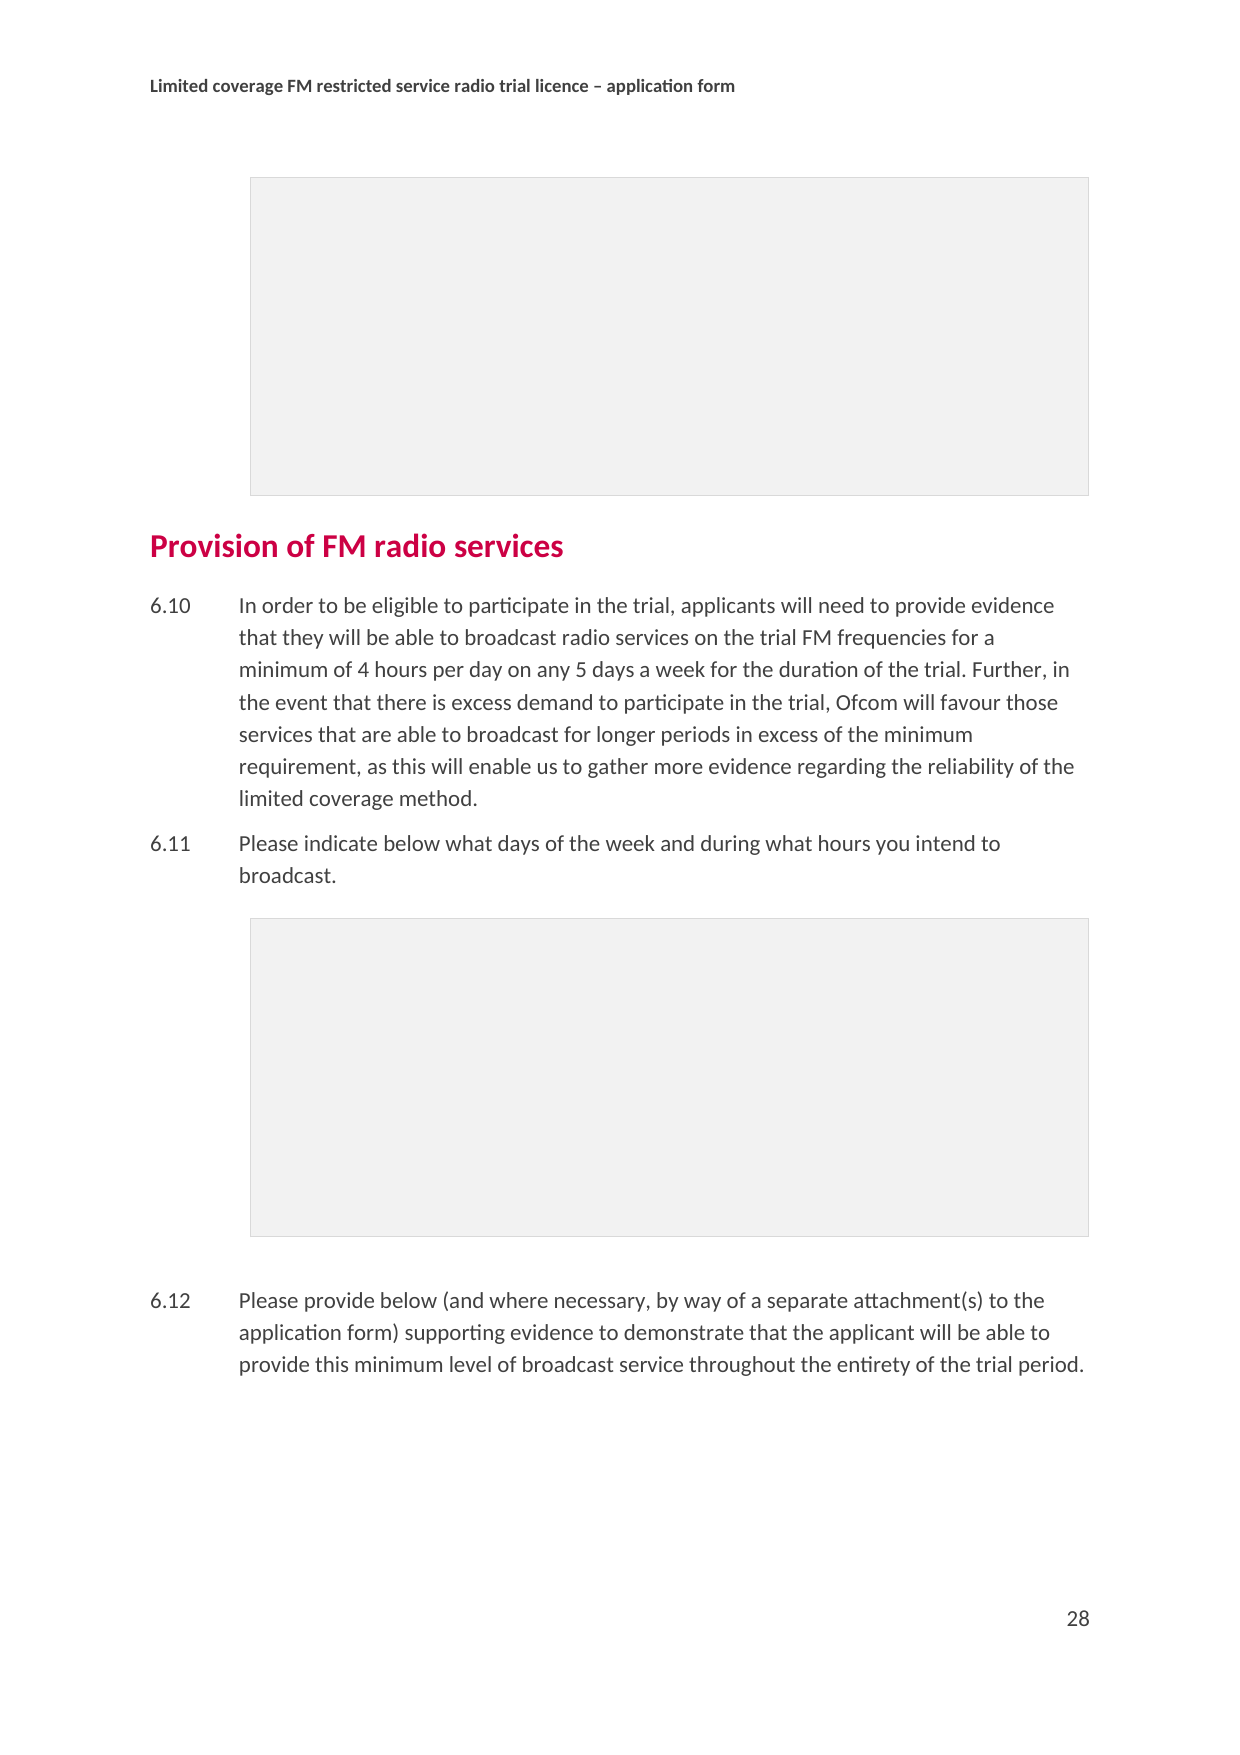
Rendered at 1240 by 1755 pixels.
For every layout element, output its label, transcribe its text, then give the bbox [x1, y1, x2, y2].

list Please provide below (and where necessary, by way of a separate attachment(s) to the application form) supporting evidence to demonstrate that the applicant will be able to provide this minimum level of broadcast service throughout the entirety of the trial period. [150, 1286, 1089, 1379]
list Please indicate below what days of the week and during what hours you intend to broadcast. [150, 829, 1089, 889]
list In order to be eligible to participate in the trial, applicants will need to provide evidence that they will be able to broadcast radio services on the trial FM frequencies for a minimum of 4 hours per day on any 5 days a week for the duration of the trial. Further, in the event that there is excess demand to participate in the trial, Ofcom will favour those services that are able to broadcast for longer periods in excess of the minimum requirement, as this will enable us to gather more evidence regarding the reliability of the limited coverage method. [150, 591, 1089, 812]
subtitle Provision of FM radio services [150, 525, 1089, 566]
